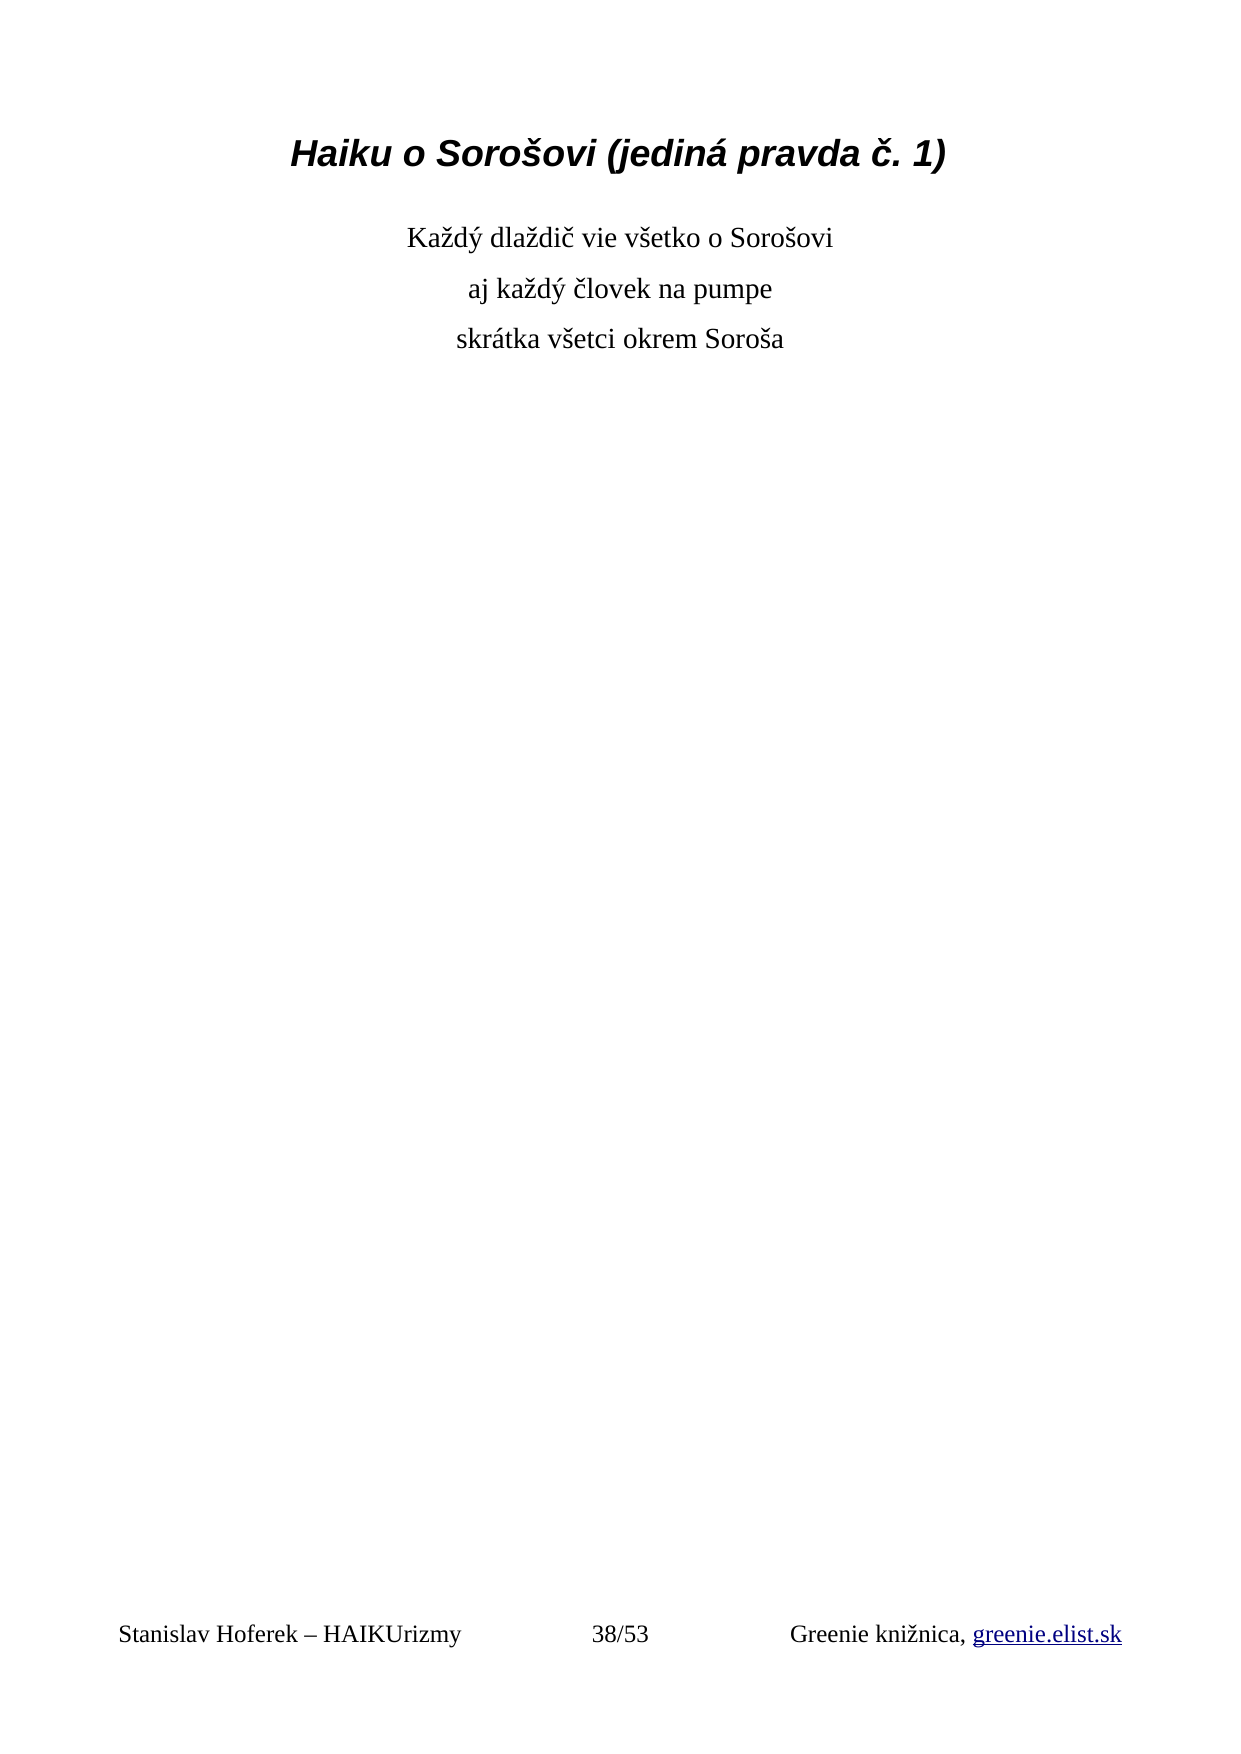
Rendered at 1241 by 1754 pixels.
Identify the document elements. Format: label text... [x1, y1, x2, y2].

subtitle Haiku o Sorošovi (jediná pravda č. 1) [106, 131, 1134, 174]
text Každý dlaždič vie všetko o Sorošovi aj každý človek na pumpe skrátka všetci okrem Soroša [106, 221, 1134, 355]
